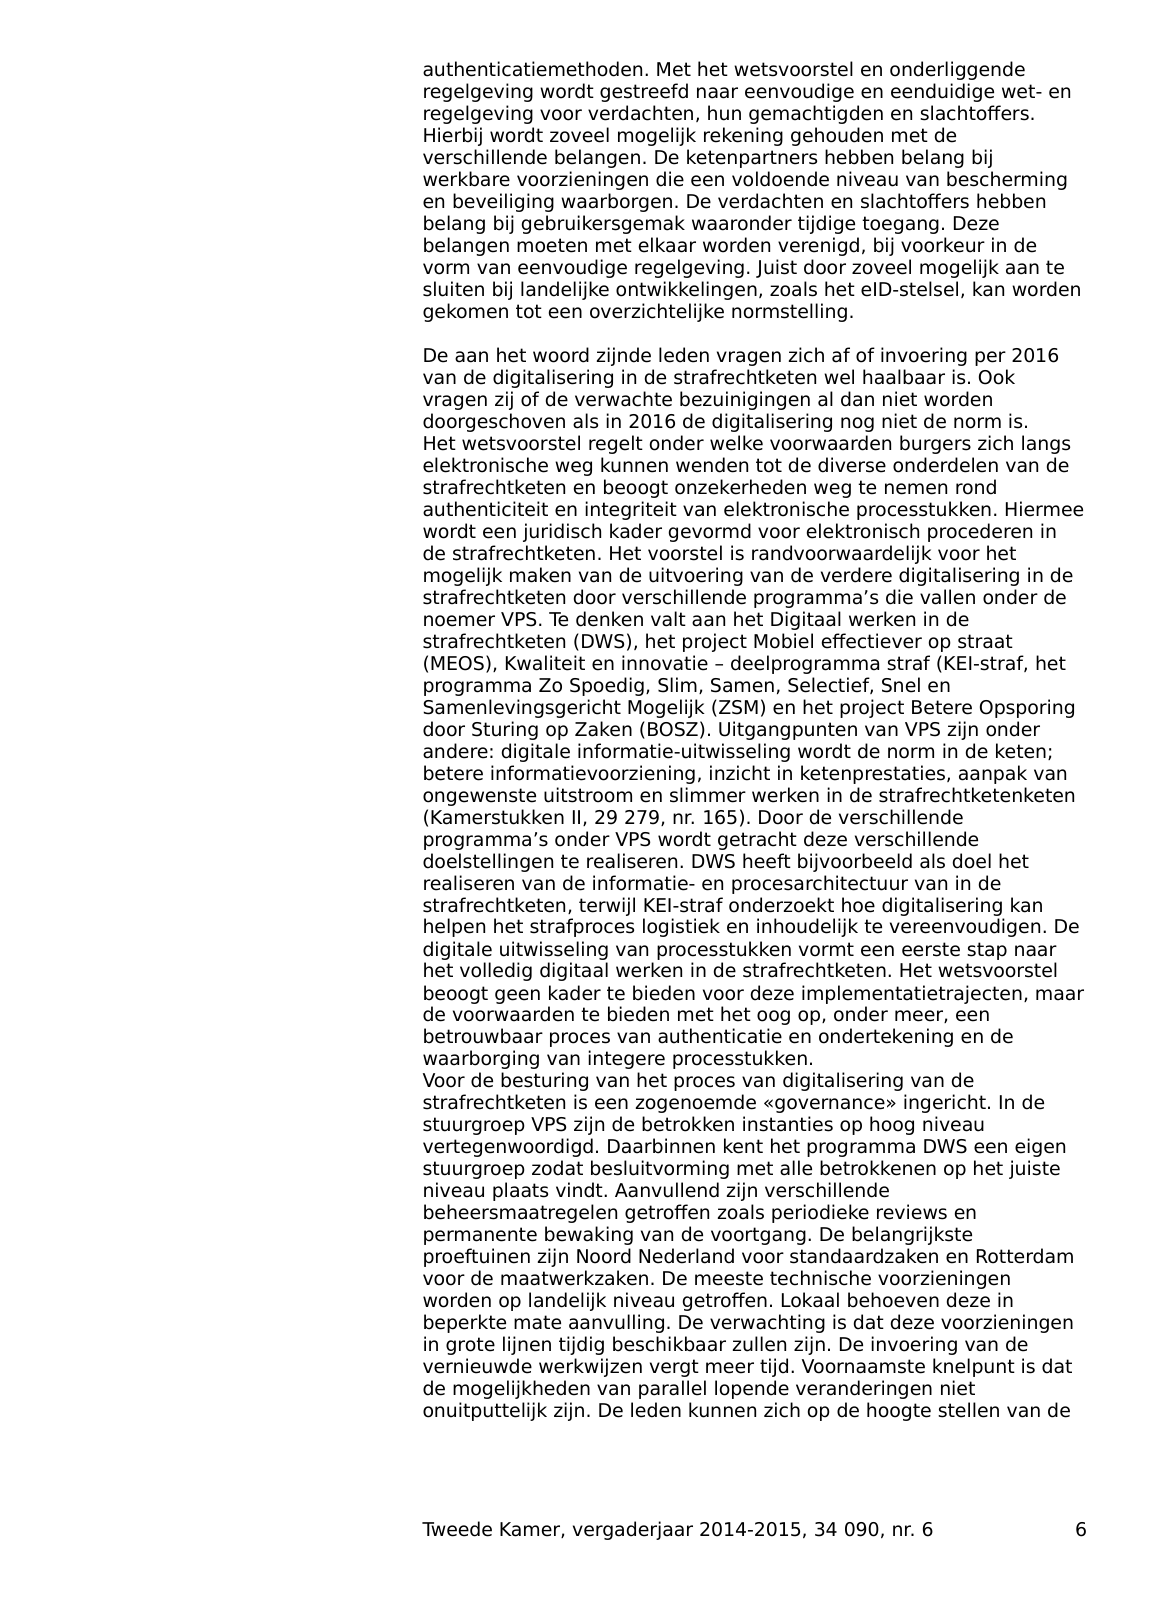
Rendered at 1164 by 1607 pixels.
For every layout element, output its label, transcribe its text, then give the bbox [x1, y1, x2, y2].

text De aan het woord zijnde leden vragen zich af of invoering per 2016 van de digitalisering in de strafrechtketen wel haalbaar is. Ook vragen zij of de verwachte bezuinigingen al dan niet worden doorgeschoven als in 2016 de digitalisering nog niet de norm is. [422, 345, 1087, 433]
text authenticatiemethoden. Met het wetsvoorstel en onderliggende regelgeving wordt gestreefd naar eenvoudige en eenduidige wet- en regelgeving voor verdachten, hun gemachtigden en slachtoffers. Hierbij wordt zoveel mogelijk rekening gehouden met de verschillende belangen. De ketenpartners hebben belang bij werkbare voorzieningen die een voldoende niveau van bescherming en beveiliging waarborgen. De verdachten en slachtoffers hebben belang bij gebruikersgemak waaronder tijdige toegang. Deze belangen moeten met elkaar worden verenigd, bij voorkeur in de vorm van eenvoudige regelgeving. Juist door zoveel mogelijk aan te sluiten bij landelijke ontwikkelingen, zoals het eID-stelsel, kan worden gekomen tot een overzichtelijke normstelling. [422, 59, 1087, 323]
text Het wetsvoorstel regelt onder welke voorwaarden burgers zich langs elektronische weg kunnen wenden tot de diverse onderdelen van de strafrechtketen en beoogt onzekerheden weg te nemen rond authenticiteit en integriteit van elektronische processtukken. Hiermee wordt een juridisch kader gevormd voor elektronisch procederen in de strafrechtketen. Het voorstel is randvoorwaardelijk voor het mogelijk maken van de uitvoering van de verdere digitalisering in de strafrechtketen door verschillende programma’s die vallen onder de noemer VPS. Te denken valt aan het Digitaal werken in de strafrechtketen (DWS), het project Mobiel effectiever op straat (MEOS), Kwaliteit en innovatie – deelprogramma straf (KEI-straf, het programma Zo Spoedig, Slim, Samen, Selectief, Snel en Samenlevingsgericht Mogelijk (ZSM) en het project Betere Opsporing door Sturing op Zaken (BOSZ). Uitgangpunten van VPS zijn onder andere: digitale informatie-uitwisseling wordt de norm in de keten; betere informatievoorziening, inzicht in ketenprestaties, aanpak van ongewenste uitstroom en slimmer werken in de strafrechtketenketen (Kamerstukken II, 29 279, nr. 165). Door de verschillende programma’s onder VPS wordt getracht deze verschillende doelstellingen te realiseren. DWS heeft bijvoorbeeld als doel het realiseren van de informatie- en procesarchitectuur van in de strafrechtketen, terwijl KEI-straf onderzoekt hoe digitalisering kan helpen het strafproces logistiek en inhoudelijk te vereenvoudigen. De digitale uitwisseling van processtukken vormt een eerste stap naar het volledig digitaal werken in de strafrechtketen. Het wetsvoorstel beoogt geen kader te bieden voor deze implementatietrajecten, maar de voorwaarden te bieden met het oog op, onder meer, een betrouwbaar proces van authenticatie en ondertekening en de waarborging van integere processtukken. [422, 433, 1087, 1070]
text Voor de besturing van het proces van digitalisering van de strafrechtketen is een zogenoemde «governance» ingericht. In de stuurgroep VPS zijn de betrokken instanties op hoog niveau vertegenwoordigd. Daarbinnen kent het programma DWS een eigen stuurgroep zodat besluitvorming met alle betrokkenen op het juiste niveau plaats vindt. Aanvullend zijn verschillende beheersmaatregelen getroffen zoals periodieke reviews en permanente bewaking van de voortgang. De belangrijkste proeftuinen zijn Noord Nederland voor standaardzaken en Rotterdam voor de maatwerkzaken. De meeste technische voorzieningen worden op landelijk niveau getroffen. Lokaal behoeven deze in beperkte mate aanvulling. De verwachting is dat deze voorzieningen in grote lijnen tijdig beschikbaar zullen zijn. De invoering van de vernieuwde werkwijzen vergt meer tijd. Voornaamste knelpunt is dat de mogelijkheden van parallel lopende veranderingen niet onuitputtelijk zijn. De leden kunnen zich op de hoogte stellen van de [422, 1070, 1087, 1422]
